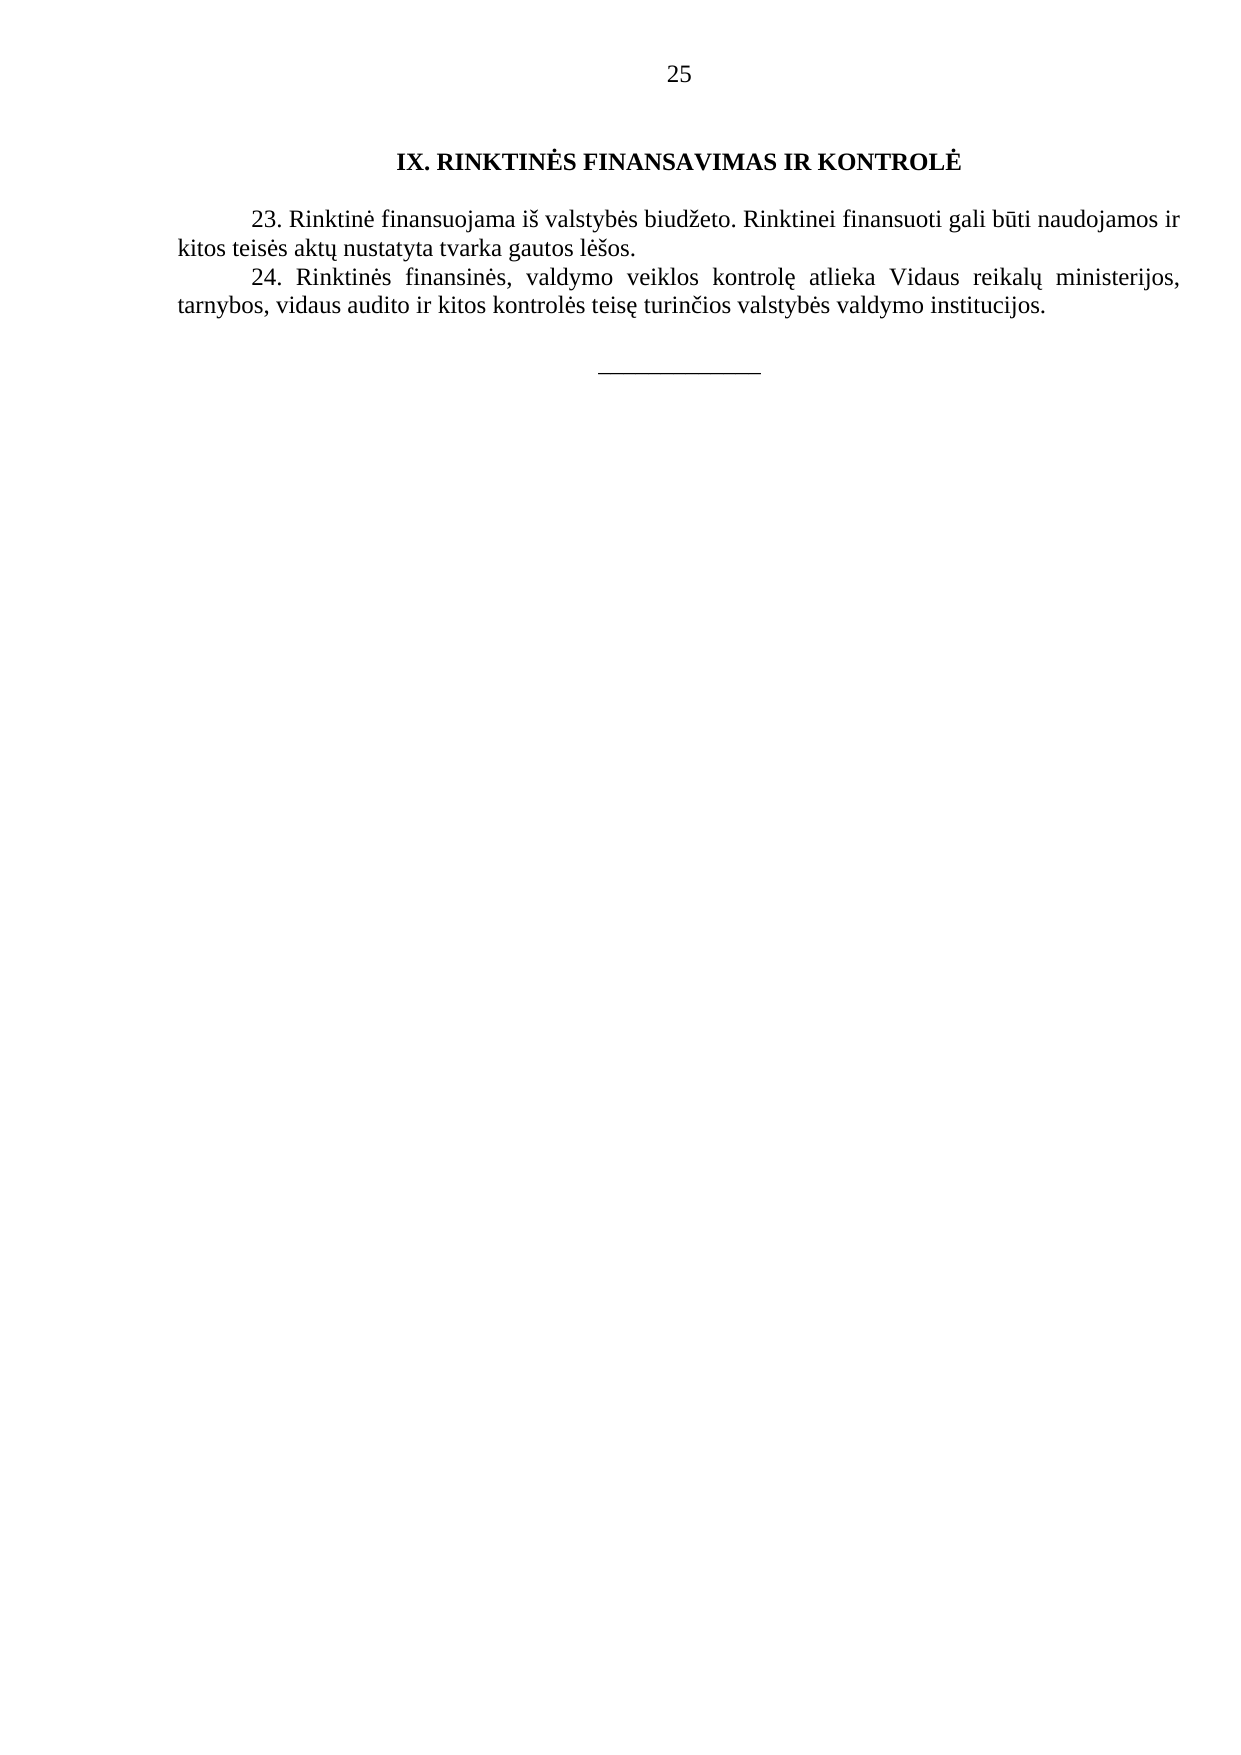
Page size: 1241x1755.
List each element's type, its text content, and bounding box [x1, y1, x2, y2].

text IX. RINKTINĖS FINANSAVIMAS IR KONTROLĖ [177, 147, 1181, 176]
text 23. Rinktinė finansuojama iš valstybės biudžeto. Rinktinei finansuoti gali būti naudojamos ir kitos teisės aktų nustatyta tvarka gautos lėšos. [177, 204, 1181, 262]
text _____________ [177, 348, 1181, 377]
text 24. Rinktinės finansinės, valdymo veiklos kontrolę atlieka Vidaus reikalų ministerijos, tarnybos, vidaus audito ir kitos kontrolės teisę turinčios valstybės valdymo institucijos. [177, 262, 1181, 319]
